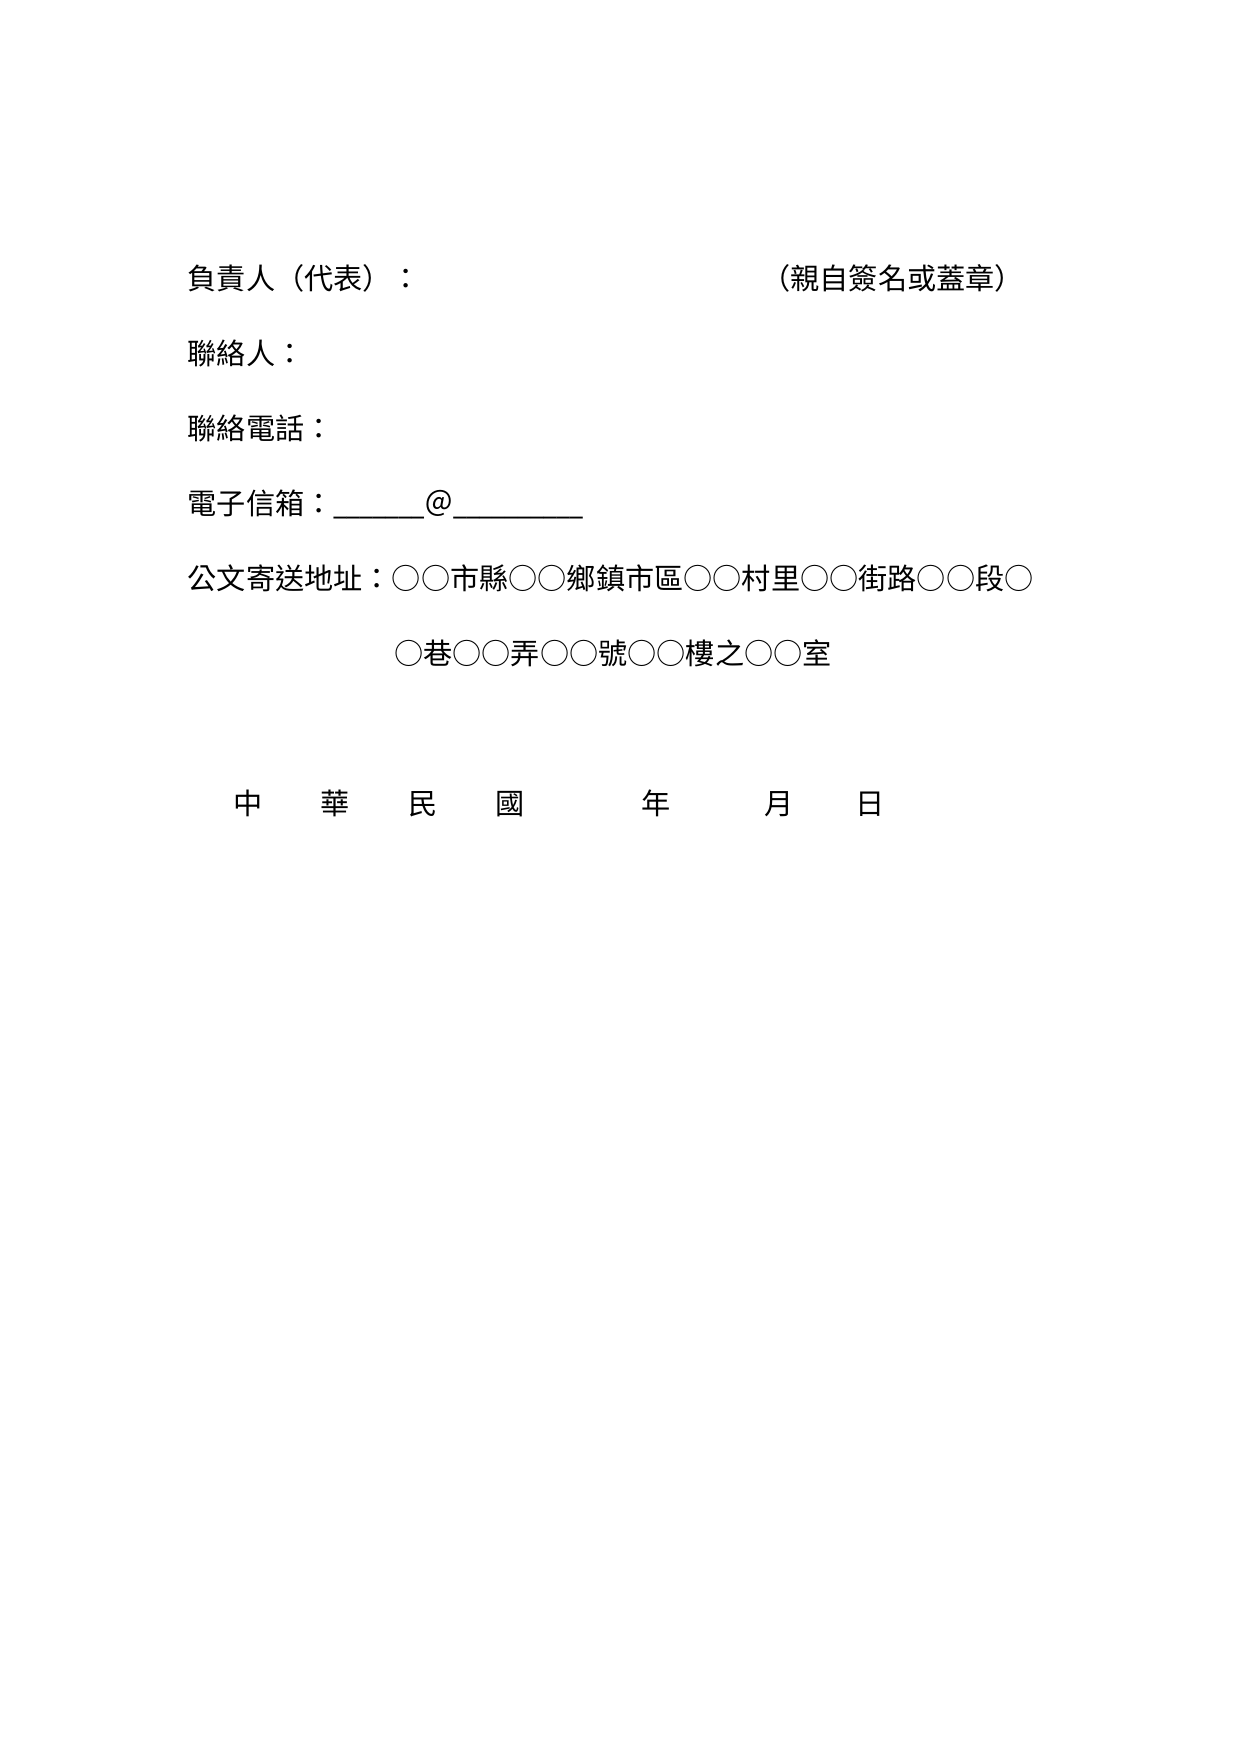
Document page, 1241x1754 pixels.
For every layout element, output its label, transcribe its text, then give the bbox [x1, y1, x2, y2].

text 公文寄送地址：○○市縣○○鄉鎮市區○○村里○○街路○○段○○巷○○弄○○號○○樓之○○室 [187, 539, 1053, 689]
text 電子信箱：_______＠__________ [187, 464, 1053, 539]
text 聯絡人： [187, 314, 1053, 389]
text 負責人（代表）： （親自簽名或蓋章） [187, 239, 1053, 314]
text 聯絡電話： [187, 389, 1053, 464]
text 中 華 民 國 年 月 日 [187, 764, 1053, 839]
text [246, 164, 1053, 239]
